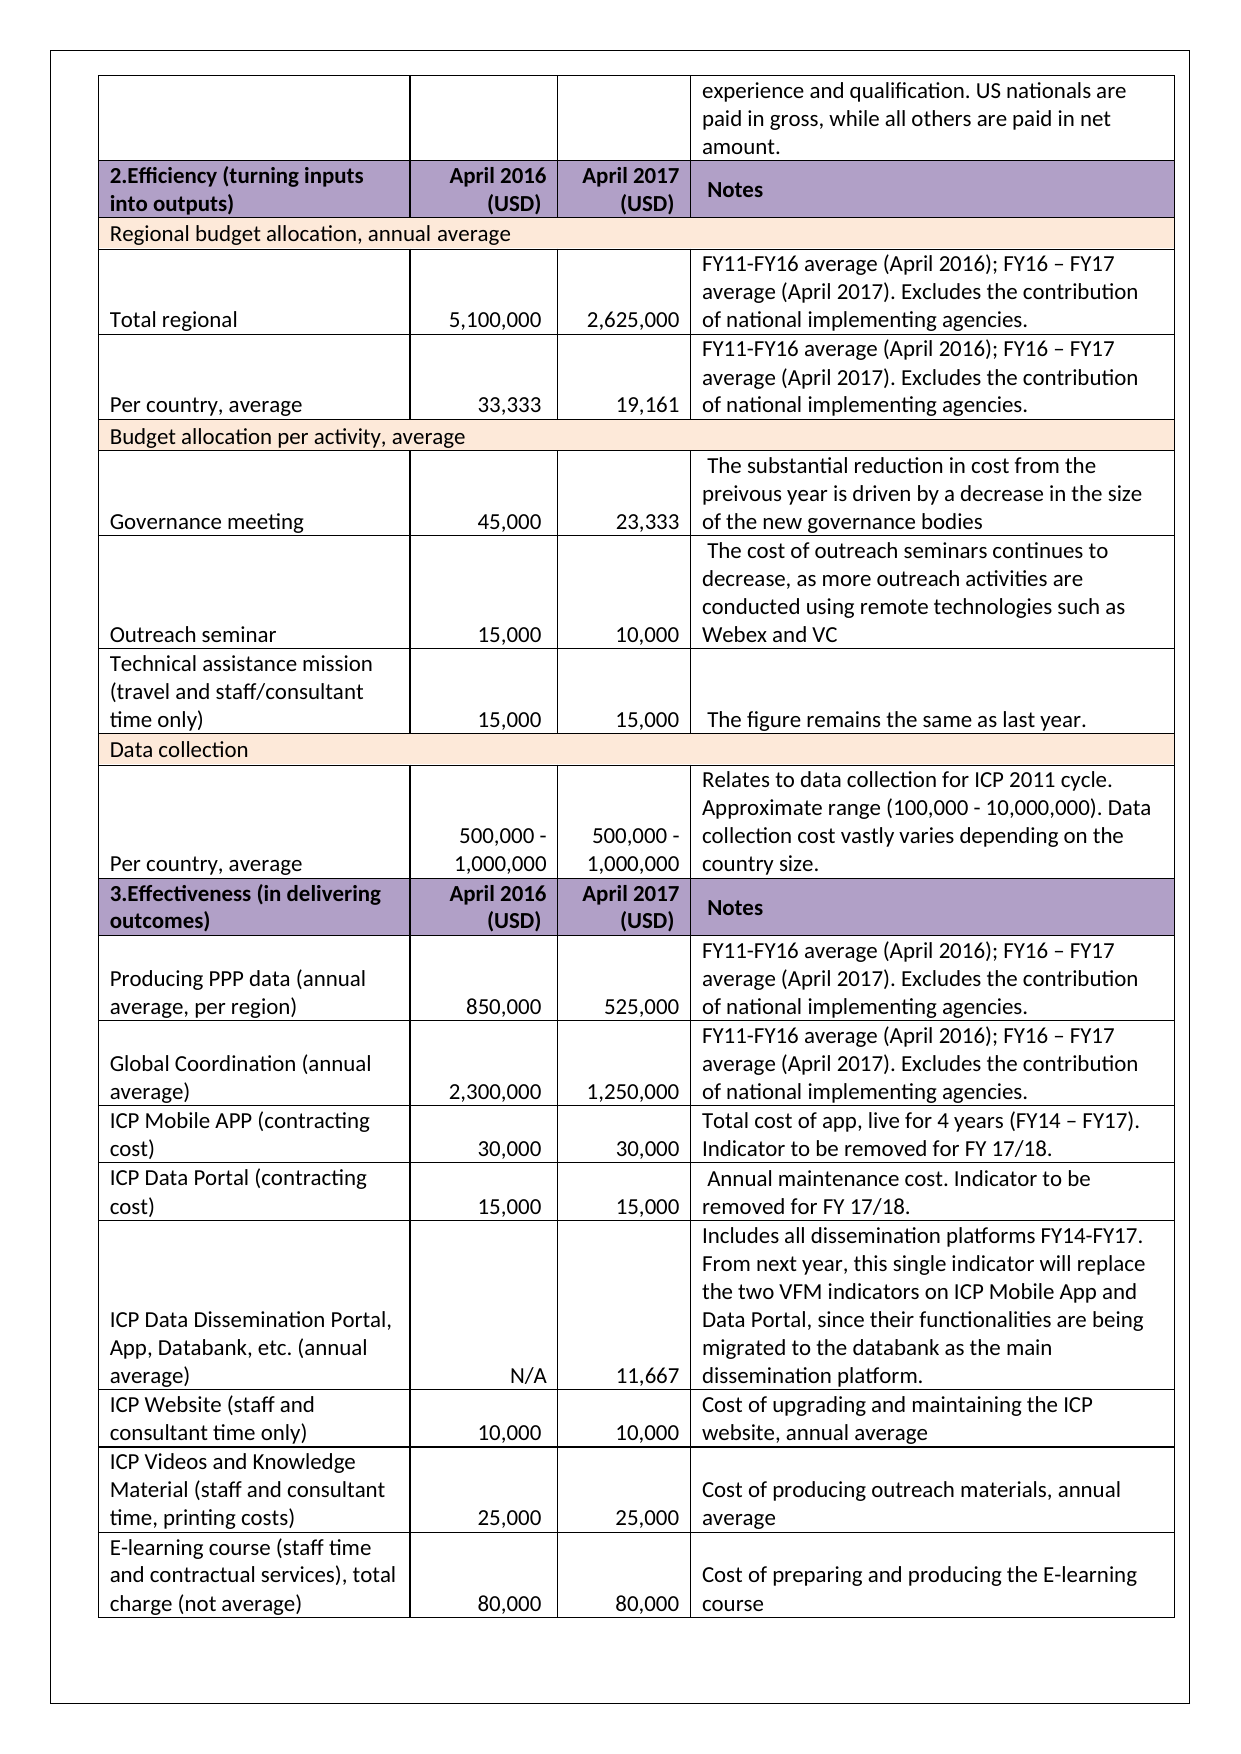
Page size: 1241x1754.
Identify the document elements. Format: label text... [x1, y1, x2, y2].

table_cell Annual maintenance cost. Indicator to be removed for FY 17/18. [691, 1163, 1174, 1220]
table_cell Relates to data collection for ICP 2011 cycle. Approximate range (100,000 - 10,000,000). Data collection cost vastly varies depending on the country size. [691, 766, 1174, 878]
table_cell 500,000 - 1,000,000 [558, 766, 690, 878]
table_cell April 2016 (USD) [411, 879, 557, 935]
table_cell 23,333 [558, 451, 690, 535]
table_cell The substantial reduction in cost from the preivous year is driven by a decrease in the size of the new governance bodies [691, 451, 1174, 535]
table_cell Notes [691, 161, 1174, 217]
table_cell Budget allocation per activity, average [99, 420, 1174, 450]
table_cell ICP Website (staff and consultant time only) [99, 1390, 409, 1446]
table_cell Governance meeting [99, 451, 409, 535]
table_cell 25,000 [558, 1448, 690, 1532]
table_cell Cost of producing outreach materials, annual average [691, 1448, 1174, 1532]
table_cell April 2017 (USD) [558, 879, 690, 935]
table_cell 80,000 [558, 1533, 690, 1617]
table_cell Technical assistance mission (travel and staff/consultant time only) [99, 649, 409, 733]
table_cell ICP Mobile APP (contracting cost) [99, 1106, 409, 1162]
table_cell 1,250,000 [558, 1021, 690, 1105]
table_cell 30,000 [558, 1106, 690, 1162]
table_cell April 2017 (USD) [558, 161, 690, 217]
table_cell Cost of preparing and producing the E-learning course [691, 1533, 1174, 1617]
table_cell Data collection [99, 734, 1174, 764]
table_cell 45,000 [411, 451, 557, 535]
table_cell Regional budget allocation, annual average [99, 218, 1174, 248]
table_cell Per country, average [99, 335, 409, 419]
table_cell FY11-FY16 average (April 2016); FY16 – FY17 average (April 2017). Excludes the contribution of national implementing agencies. [691, 936, 1174, 1020]
table_cell 2.Efficiency (turning inputs into outputs) [99, 161, 409, 217]
table_cell The cost of outreach seminars continues to decrease, as more outreach activities are conducted using remote technologies such as Webex and VC [691, 536, 1174, 648]
table_cell E-learning course (staff time and contractual services), total charge (not average) [99, 1533, 409, 1617]
table_cell 15,000 [558, 1163, 690, 1220]
table_cell 11,667 [558, 1221, 690, 1389]
table_cell FY11-FY16 average (April 2016); FY16 – FY17 average (April 2017). Excludes the contribution of national implementing agencies. [691, 250, 1174, 333]
table_cell ICP Data Portal (contracting cost) [99, 1163, 409, 1220]
table_cell 2,300,000 [411, 1021, 557, 1105]
table_cell 15,000 [411, 536, 557, 648]
table_cell 25,000 [411, 1448, 557, 1532]
table_cell April 2016 (USD) [411, 161, 557, 217]
table_cell 2,625,000 [558, 250, 690, 333]
table_cell 10,000 [558, 536, 690, 648]
table_cell ICP Data Dissemination Portal, App, Databank, etc. (annual average) [99, 1221, 409, 1389]
table_cell 15,000 [411, 649, 557, 733]
table_cell [558, 76, 690, 160]
table_cell ICP Videos and Knowledge Material (staff and consultant time, printing costs) [99, 1448, 409, 1532]
table_cell Per country, average [99, 766, 409, 878]
table_cell 19,161 [558, 335, 690, 419]
table_cell Producing PPP data (annual average, per region) [99, 936, 409, 1020]
table_cell 30,000 [411, 1106, 557, 1162]
table_cell 15,000 [411, 1163, 557, 1220]
table_cell 33,333 [411, 335, 557, 419]
table_cell [411, 76, 557, 160]
table_cell 525,000 [558, 936, 690, 1020]
table_cell Outreach seminar [99, 536, 409, 648]
table_cell 500,000 - 1,000,000 [411, 766, 557, 878]
table_cell 10,000 [411, 1390, 557, 1446]
table_cell 80,000 [411, 1533, 557, 1617]
table_cell Global Coordination (annual average) [99, 1021, 409, 1105]
table_cell N/A [411, 1221, 557, 1389]
table_cell [99, 76, 409, 160]
table_cell FY11-FY16 average (April 2016); FY16 – FY17 average (April 2017). Excludes the contribution of national implementing agencies. [691, 335, 1174, 419]
table_cell 15,000 [558, 649, 690, 733]
table_cell 850,000 [411, 936, 557, 1020]
table_cell Cost of upgrading and maintaining the ICP website, annual average [691, 1390, 1174, 1446]
table_cell FY11-FY16 average (April 2016); FY16 – FY17 average (April 2017). Excludes the contribution of national implementing agencies. [691, 1021, 1174, 1105]
table_cell Total cost of app, live for 4 years (FY14 – FY17). Indicator to be removed for FY 17/18. [691, 1106, 1174, 1162]
table_cell 10,000 [558, 1390, 690, 1446]
table_cell Includes all dissemination platforms FY14-FY17. From next year, this single indicator will replace the two VFM indicators on ICP Mobile App and Data Portal, since their functionalities are being migrated to the databank as the main dissemination platform. [691, 1221, 1174, 1389]
table_cell The figure remains the same as last year. [691, 649, 1174, 733]
table_cell experience and qualification. US nationals are paid in gross, while all others are paid in net amount. [691, 76, 1174, 160]
table_cell 3.Effectiveness (in delivering outcomes) [99, 879, 409, 935]
table_cell 5,100,000 [411, 250, 557, 333]
table_cell Notes [691, 879, 1174, 935]
table_cell Total regional [99, 250, 409, 333]
